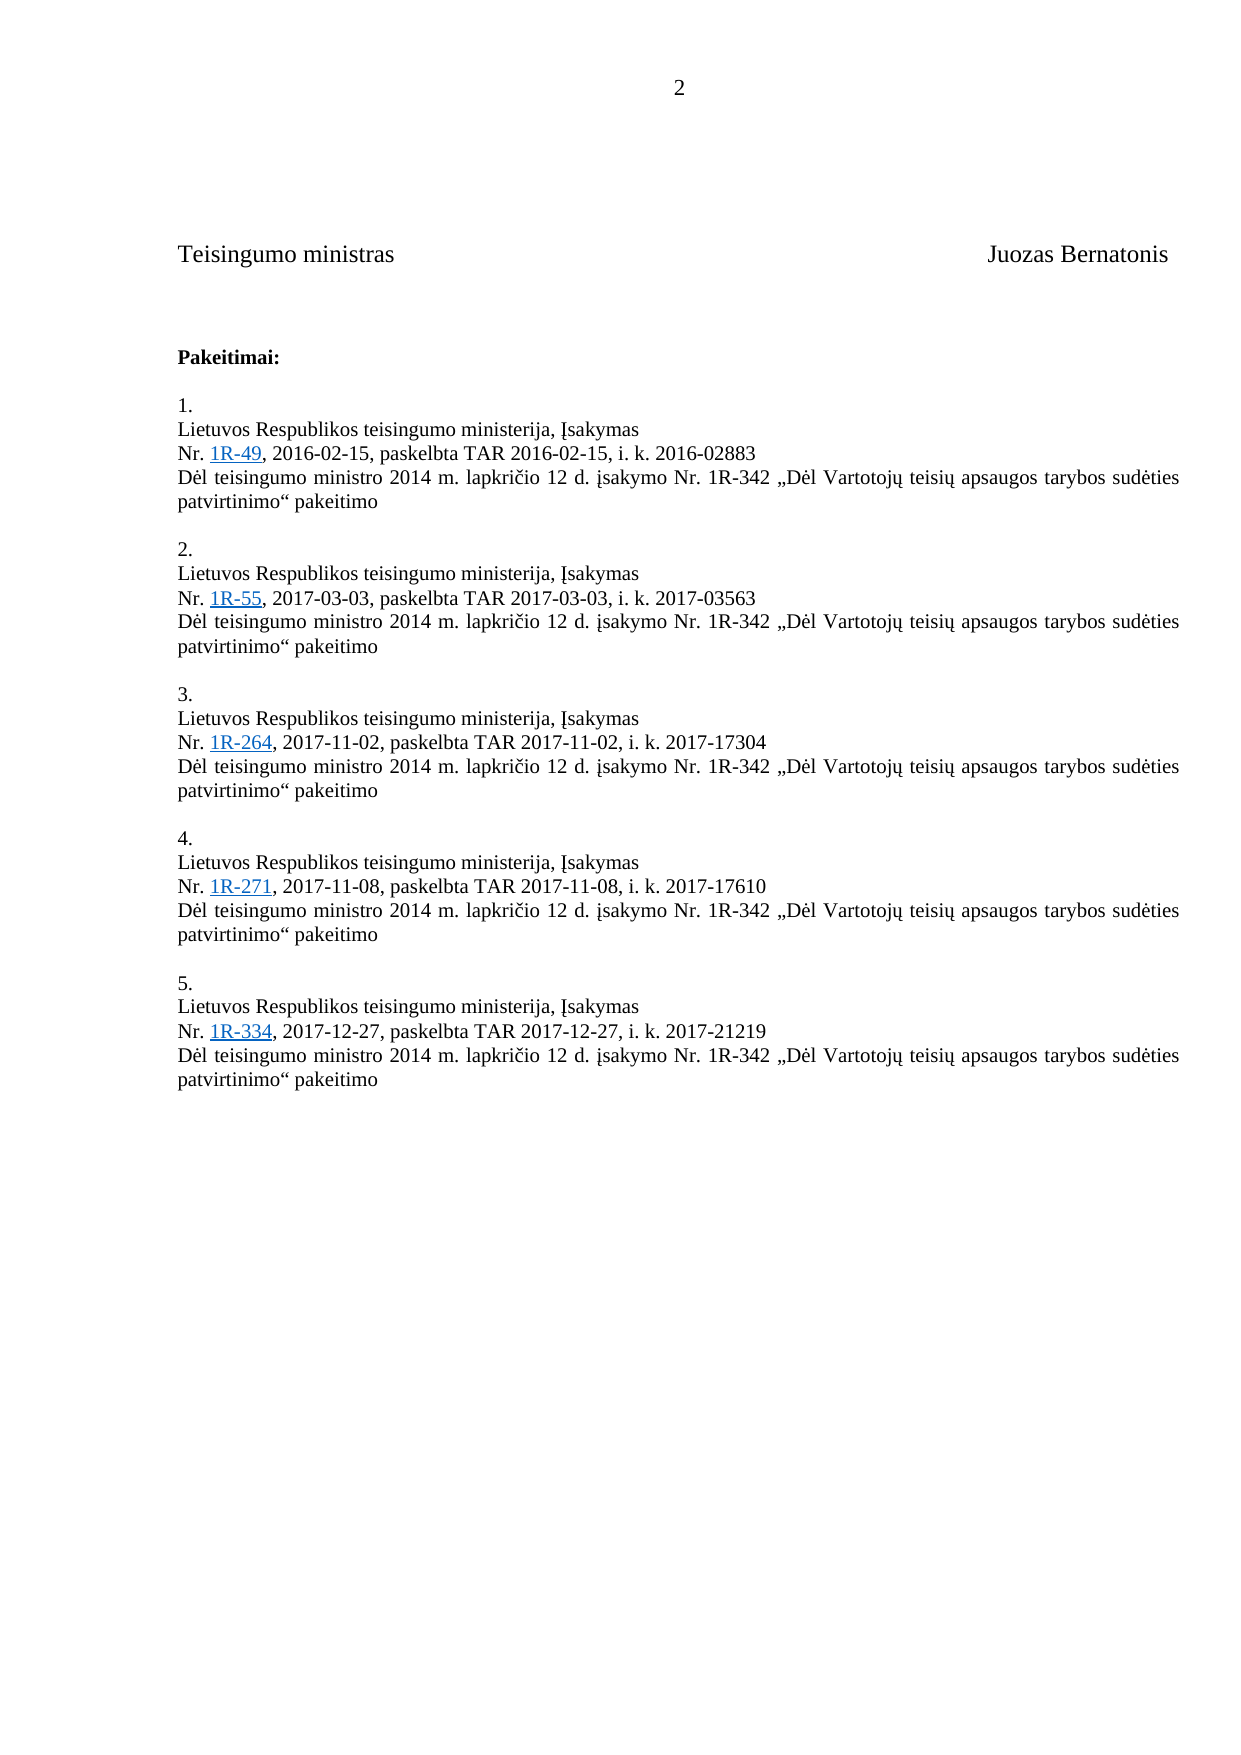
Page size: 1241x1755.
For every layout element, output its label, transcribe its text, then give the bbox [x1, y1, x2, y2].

text Nr. 1R-49, 2016-02-15, paskelbta TAR 2016-02-15, i. k. 2016-02883 [177, 441, 1181, 465]
text Dėl teisingumo ministro 2014 m. lapkričio 12 d. įsakymo Nr. 1R-342 „Dėl Vartotojų teisių apsaugos tarybos sudėties patvirtinimo“ pakeitimo [177, 609, 1181, 658]
text Nr. 1R-271, 2017-11-08, paskelbta TAR 2017-11-08, i. k. 2017-17610 [177, 874, 1181, 898]
text Lietuvos Respublikos teisingumo ministerija, Įsakymas [177, 706, 1181, 730]
text 4. [177, 826, 1181, 850]
text 5. [177, 970, 1181, 994]
text 1. [177, 393, 1181, 417]
text Lietuvos Respublikos teisingumo ministerija, Įsakymas [177, 417, 1181, 441]
text 3. [177, 682, 1181, 706]
text Teisingumo ministras Juozas Bernatonis [177, 239, 1181, 268]
text Nr. 1R-334, 2017-12-27, paskelbta TAR 2017-12-27, i. k. 2017-21219 [177, 1018, 1181, 1043]
text Nr. 1R-264, 2017-11-02, paskelbta TAR 2017-11-02, i. k. 2017-17304 [177, 730, 1181, 754]
text Lietuvos Respublikos teisingumo ministerija, Įsakymas [177, 994, 1181, 1018]
text 2. [177, 537, 1181, 561]
text Lietuvos Respublikos teisingumo ministerija, Įsakymas [177, 850, 1181, 874]
text Pakeitimai: [177, 345, 1181, 369]
text Dėl teisingumo ministro 2014 m. lapkričio 12 d. įsakymo Nr. 1R-342 „Dėl Vartotojų teisių apsaugos tarybos sudėties patvirtinimo“ pakeitimo [177, 754, 1181, 802]
text Dėl teisingumo ministro 2014 m. lapkričio 12 d. įsakymo Nr. 1R-342 „Dėl Vartotojų teisių apsaugos tarybos sudėties patvirtinimo“ pakeitimo [177, 465, 1181, 513]
text Dėl teisingumo ministro 2014 m. lapkričio 12 d. įsakymo Nr. 1R-342 „Dėl Vartotojų teisių apsaugos tarybos sudėties patvirtinimo“ pakeitimo [177, 898, 1181, 946]
text Lietuvos Respublikos teisingumo ministerija, Įsakymas [177, 561, 1181, 585]
text Nr. 1R-55, 2017-03-03, paskelbta TAR 2017-03-03, i. k. 2017-03563 [177, 585, 1181, 609]
text Dėl teisingumo ministro 2014 m. lapkričio 12 d. įsakymo Nr. 1R-342 „Dėl Vartotojų teisių apsaugos tarybos sudėties patvirtinimo“ pakeitimo [177, 1043, 1181, 1091]
